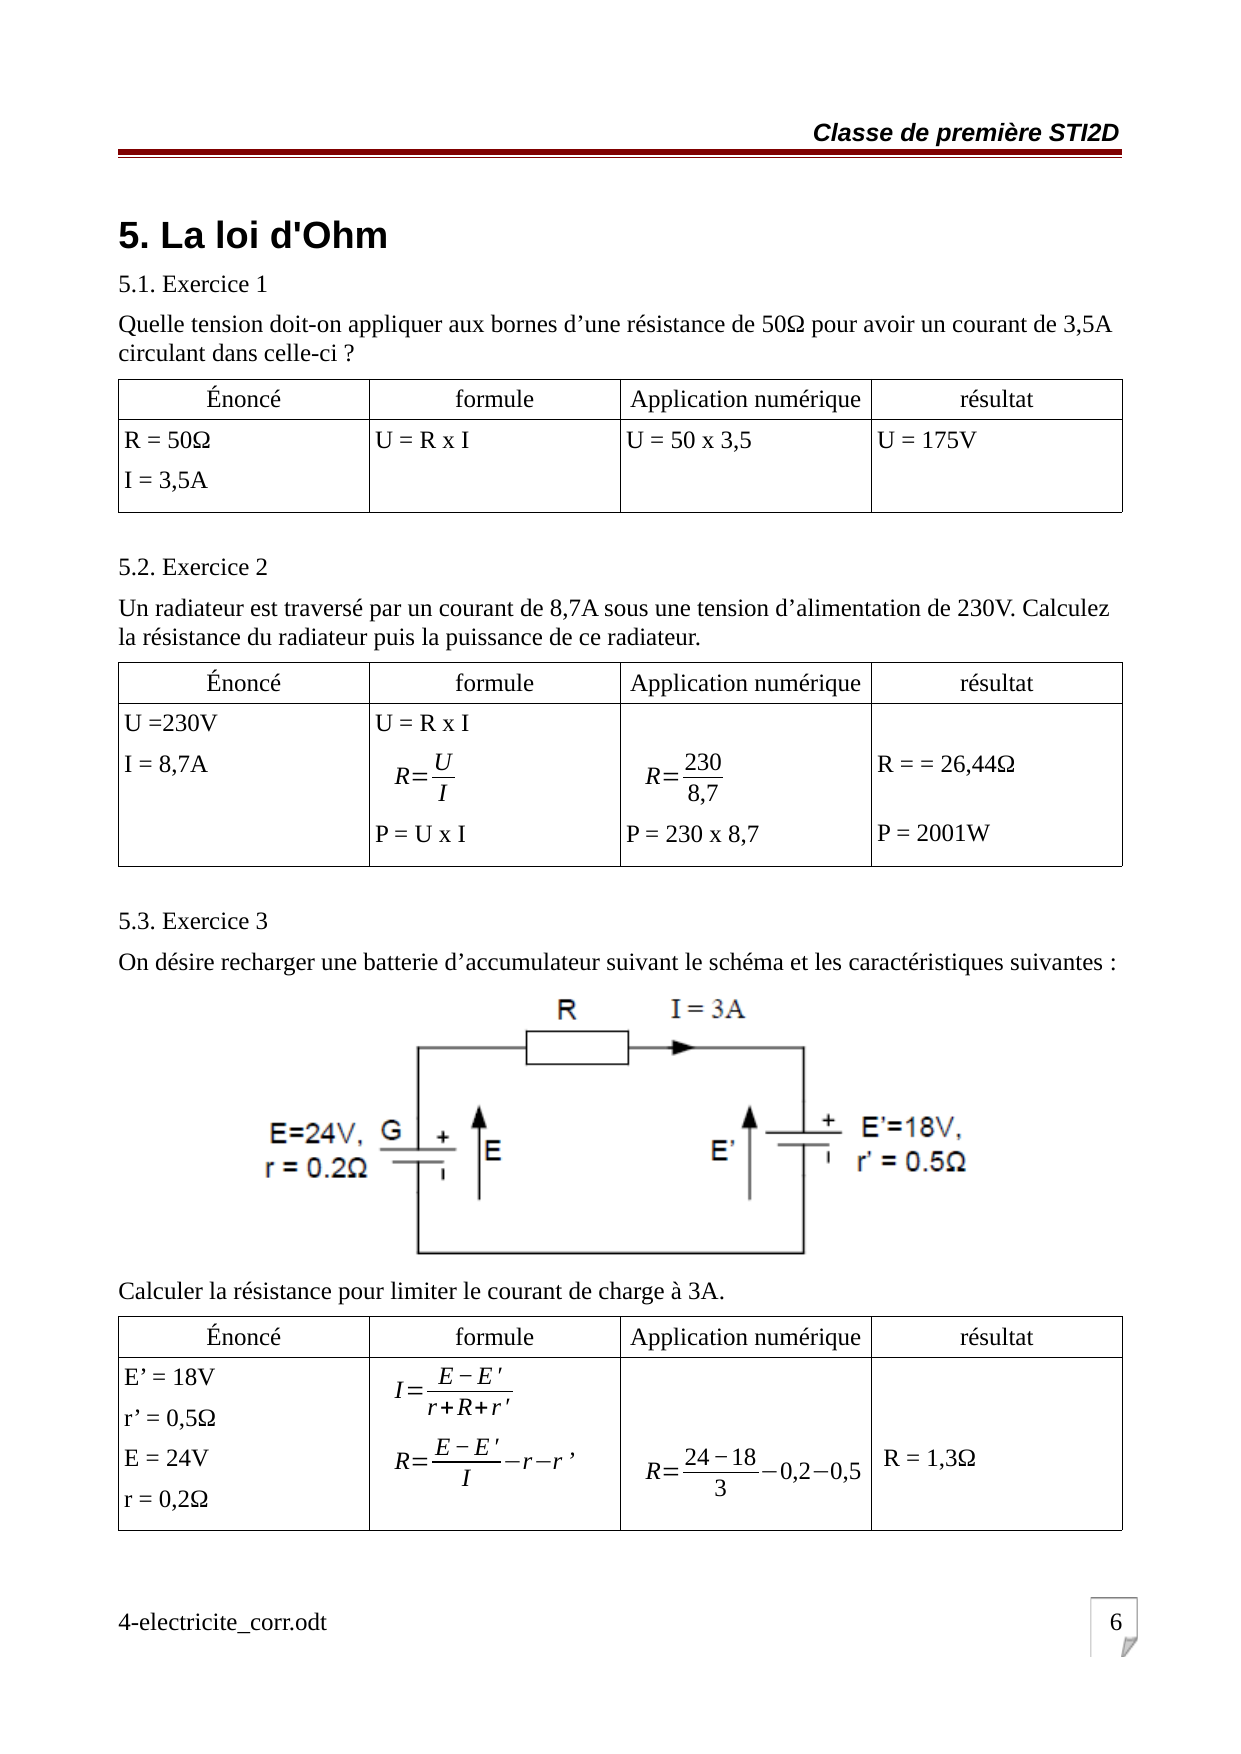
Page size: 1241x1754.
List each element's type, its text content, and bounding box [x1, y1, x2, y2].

table_header Énoncé [119, 380, 369, 419]
table_header formule [370, 380, 620, 419]
text 5.1. Exercice 1 [118, 269, 1122, 298]
table_cell U = 50 x 3,5 [621, 420, 871, 512]
table_header Énoncé [119, 1317, 369, 1357]
table_cell U =230V I = 8,7A [119, 704, 369, 866]
table_header Application numérique [621, 380, 871, 419]
table_cell R = 50Ω I = 3,5A [119, 420, 369, 512]
table_cell [370, 1358, 620, 1530]
table_cell [621, 1358, 871, 1530]
table_header formule [370, 663, 620, 702]
text Calculer la résistance pour limiter le courant de charge à 3A. [118, 1276, 1122, 1304]
table_cell U = R x I [370, 420, 620, 512]
table_header formule [370, 1317, 620, 1357]
table_cell R = = 26,44Ω P = 2001W [872, 704, 1122, 866]
text Quelle tension doit-on appliquer aux bornes d’une résistance de 50Ω pour avoir un courant de 3,5A circulant dans celle-ci ? [118, 309, 1122, 367]
text On désire recharger une batterie d’accumulateur suivant le schéma et les caractéristiques suivantes : [118, 947, 1122, 976]
table_header résultat [872, 380, 1122, 419]
table_header Application numérique [621, 1317, 871, 1357]
text 5.3. Exercice 3 [118, 906, 1122, 935]
table_cell U = R x I P = U x Ι [370, 704, 620, 866]
picture [263, 987, 977, 1264]
table_header résultat [872, 663, 1122, 702]
subtitle 5. La loi d'Ohm [118, 213, 1122, 256]
table_cell R = 1,3Ω [872, 1358, 1122, 1530]
table_cell E’ = 18V r’ = 0,5Ω E = 24V r = 0,2Ω [119, 1358, 369, 1530]
table_cell U = 175V [872, 420, 1122, 512]
table_cell P = 230 x 8,7 [621, 704, 871, 866]
text 5.2. Exercice 2 [118, 552, 1122, 581]
table_header Application numérique [621, 663, 871, 702]
text Un radiateur est traversé par un courant de 8,7A sous une tension d’alimentation de 230V. Calculez la résistance du radiateur puis la puissance de ce radiateur. [118, 593, 1122, 650]
table_header Énoncé [119, 663, 369, 702]
table_header résultat [872, 1317, 1122, 1357]
